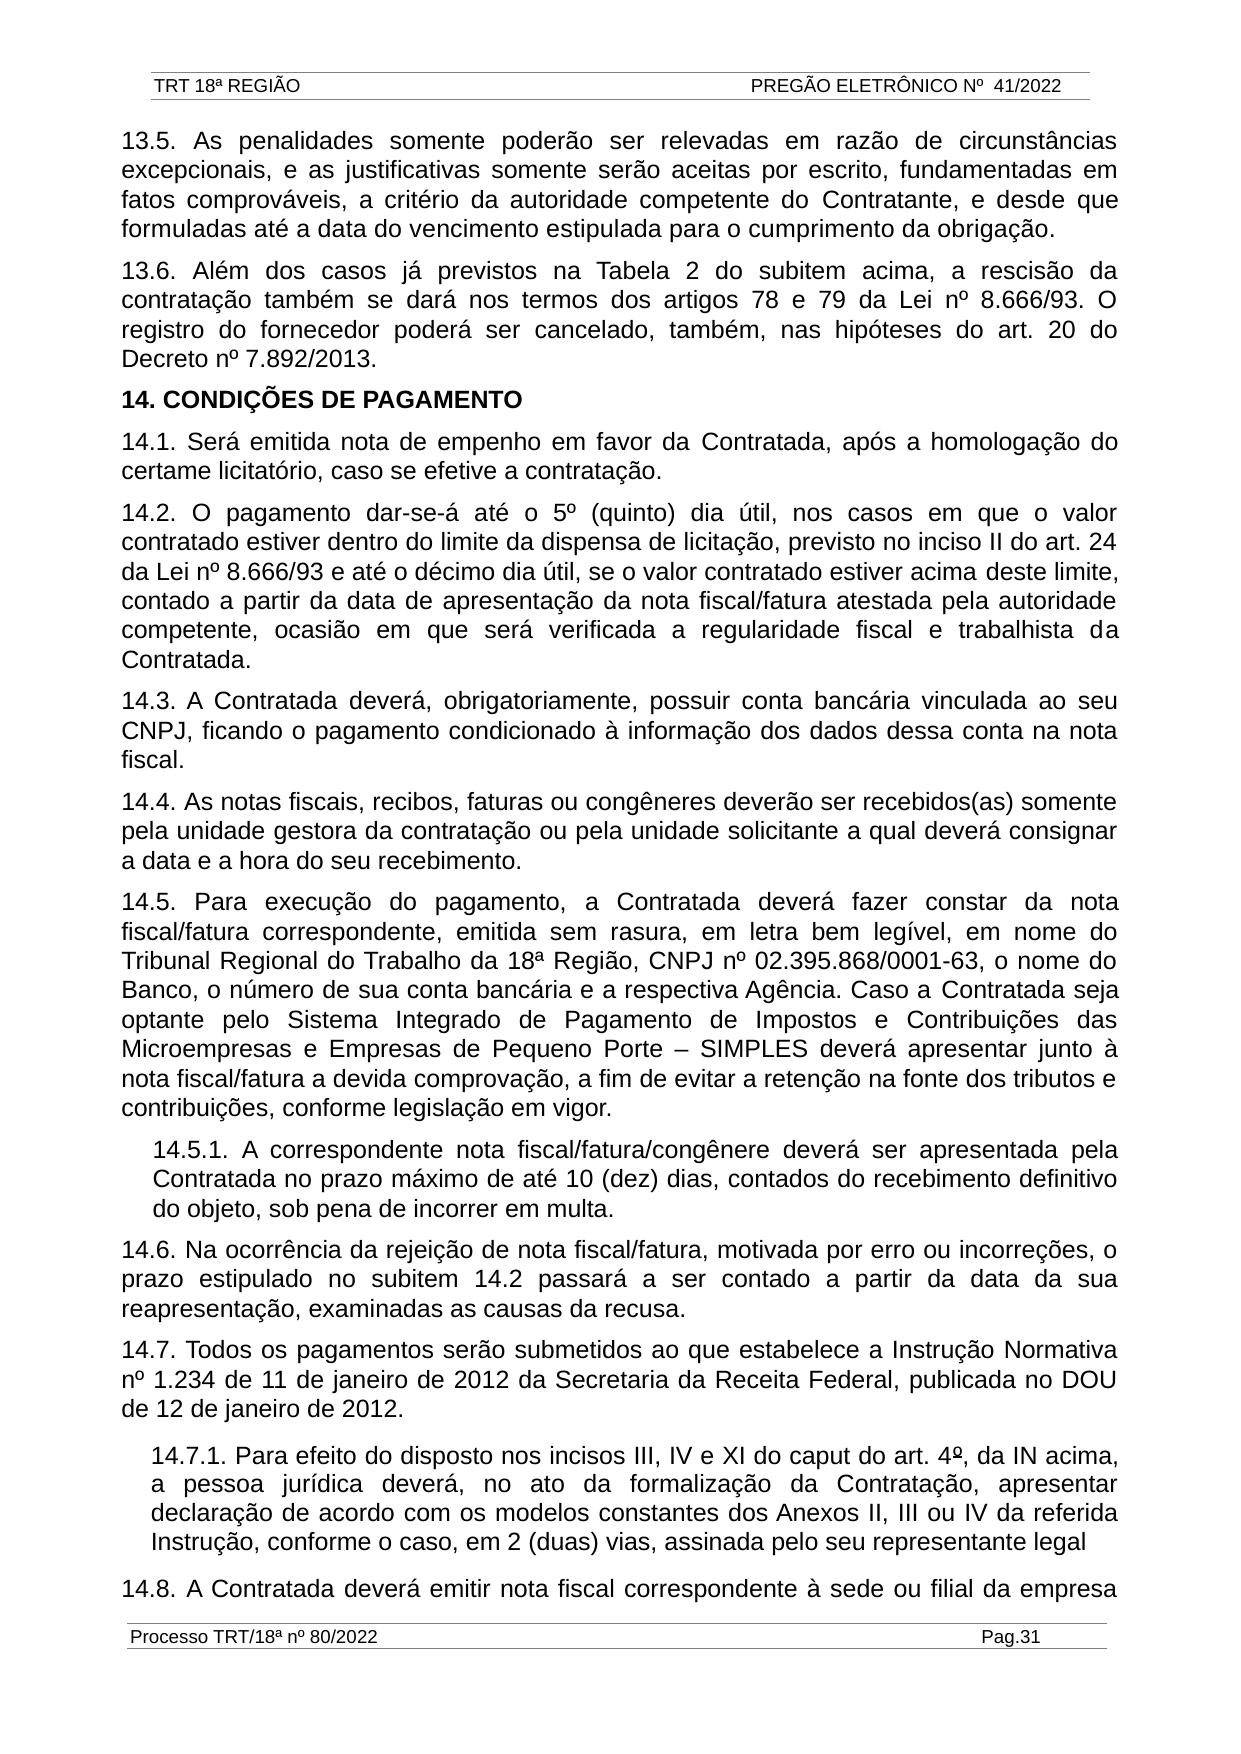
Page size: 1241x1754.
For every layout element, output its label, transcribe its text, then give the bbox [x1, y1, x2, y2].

text 14.2. O pagamento dar-se-á até o 5º (quinto) dia útil, nos casos em que o valor contratado estiver dentro do limite da dispensa de licitação, previsto no inciso II do art. 24 da Lei nº 8.666/93 e até o décimo dia útil, se o valor contratado estiver acima deste limite, contado a partir da data de apresentação da nota fiscal/fatura atestada pela autoridade competente, ocasião em que será verificada a regularidade fiscal e trabalhista da Contratada. [121, 497, 1119, 674]
text 14.7.1. Para efeito do disposto nos incisos III, IV e XI do caput do art. 4º, da IN acima, a pessoa jurídica deverá, no ato da formalização da Contratação, apresentar declaração de acordo com os modelos constantes dos Anexos II, III ou IV da referida Instrução, conforme o caso, em 2 (duas) vias, assinada pelo seu representante legal [151, 1441, 1119, 1556]
text 14.3. A Contratada deverá, obrigatoriamente, possuir conta bancária vinculada ao seu CNPJ, ficando o pagamento condicionado à informação dos dados dessa conta na nota fiscal. [121, 686, 1119, 774]
text 14. CONDIÇÕES DE PAGAMENTO [121, 385, 1119, 414]
text 14.7. Todos os pagamentos serão submetidos ao que estabelece a Instrução Normativa nº 1.234 de 11 de janeiro de 2012 da Secretaria da Receita Federal, publicada no DOU de 12 de janeiro de 2012. [121, 1334, 1119, 1423]
text 13.6. Além dos casos já previstos na Tabela 2 do subitem acima, a rescisão da contratação também se dará nos termos dos artigos 78 e 79 da Lei nº 8.666/93. O registro do fornecedor poderá ser cancelado, também, nas hipóteses do art. 20 do Decreto nº 7.892/2013. [121, 255, 1119, 373]
text 14.6. Na ocorrência da rejeição de nota fiscal/fatura, motivada por erro ou incorreções, o prazo estipulado no subitem 14.2 passará a ser contado a partir da data da sua reapresentação, examinadas as causas da recusa. [121, 1234, 1119, 1323]
text 14.8. A Contratada deverá emitir nota fiscal correspondente à sede ou filial da empresa [121, 1573, 1119, 1603]
text 14.1. Será emitida nota de empenho em favor da Contratada, após a homologação do certame licitatório, caso se efetive a contratação. [121, 426, 1119, 485]
text 14.4. As notas fiscais, recibos, faturas ou congêneres deverão ser recebidos(as) somente pela unidade gestora da contratação ou pela unidade solicitante a qual deverá consignar a data e a hora do seu recebimento. [121, 786, 1119, 874]
text 14.5.1. A correspondente nota fiscal/fatura/congênere deverá ser apresentada pela Contratada no prazo máximo de até 10 (dez) dias, contados do recebimento definitivo do objeto, sob pena de incorrer em multa. [152, 1134, 1119, 1222]
text 13.5. As penalidades somente poderão ser relevadas em razão de circunstâncias excepcionais, e as justificativas somente serão aceitas por escrito, fundamentadas em fatos comprováveis, a critério da autoridade competente do Contratante, e desde que formuladas até a data do vencimento estipulada para o cumprimento da obrigação. [121, 125, 1119, 243]
text 14.5. Para execução do pagamento, a Contratada deverá fazer constar da nota fiscal/fatura correspondente, emitida sem rasura, em letra bem legível, em nome do Tribunal Regional do Trabalho da 18ª Região, CNPJ nº 02.395.868/0001-63, o nome do Banco, o número de sua conta bancária e a respectiva Agência. Caso a Contratada seja optante pelo Sistema Integrado de Pagamento de Impostos e Contribuições das Microempresas e Empresas de Pequeno Porte – SIMPLES deverá apresentar junto à nota fiscal/fatura a devida comprovação, a fim de evitar a retenção na fonte dos tributos e contribuições, conforme legislação em vigor. [121, 886, 1119, 1122]
